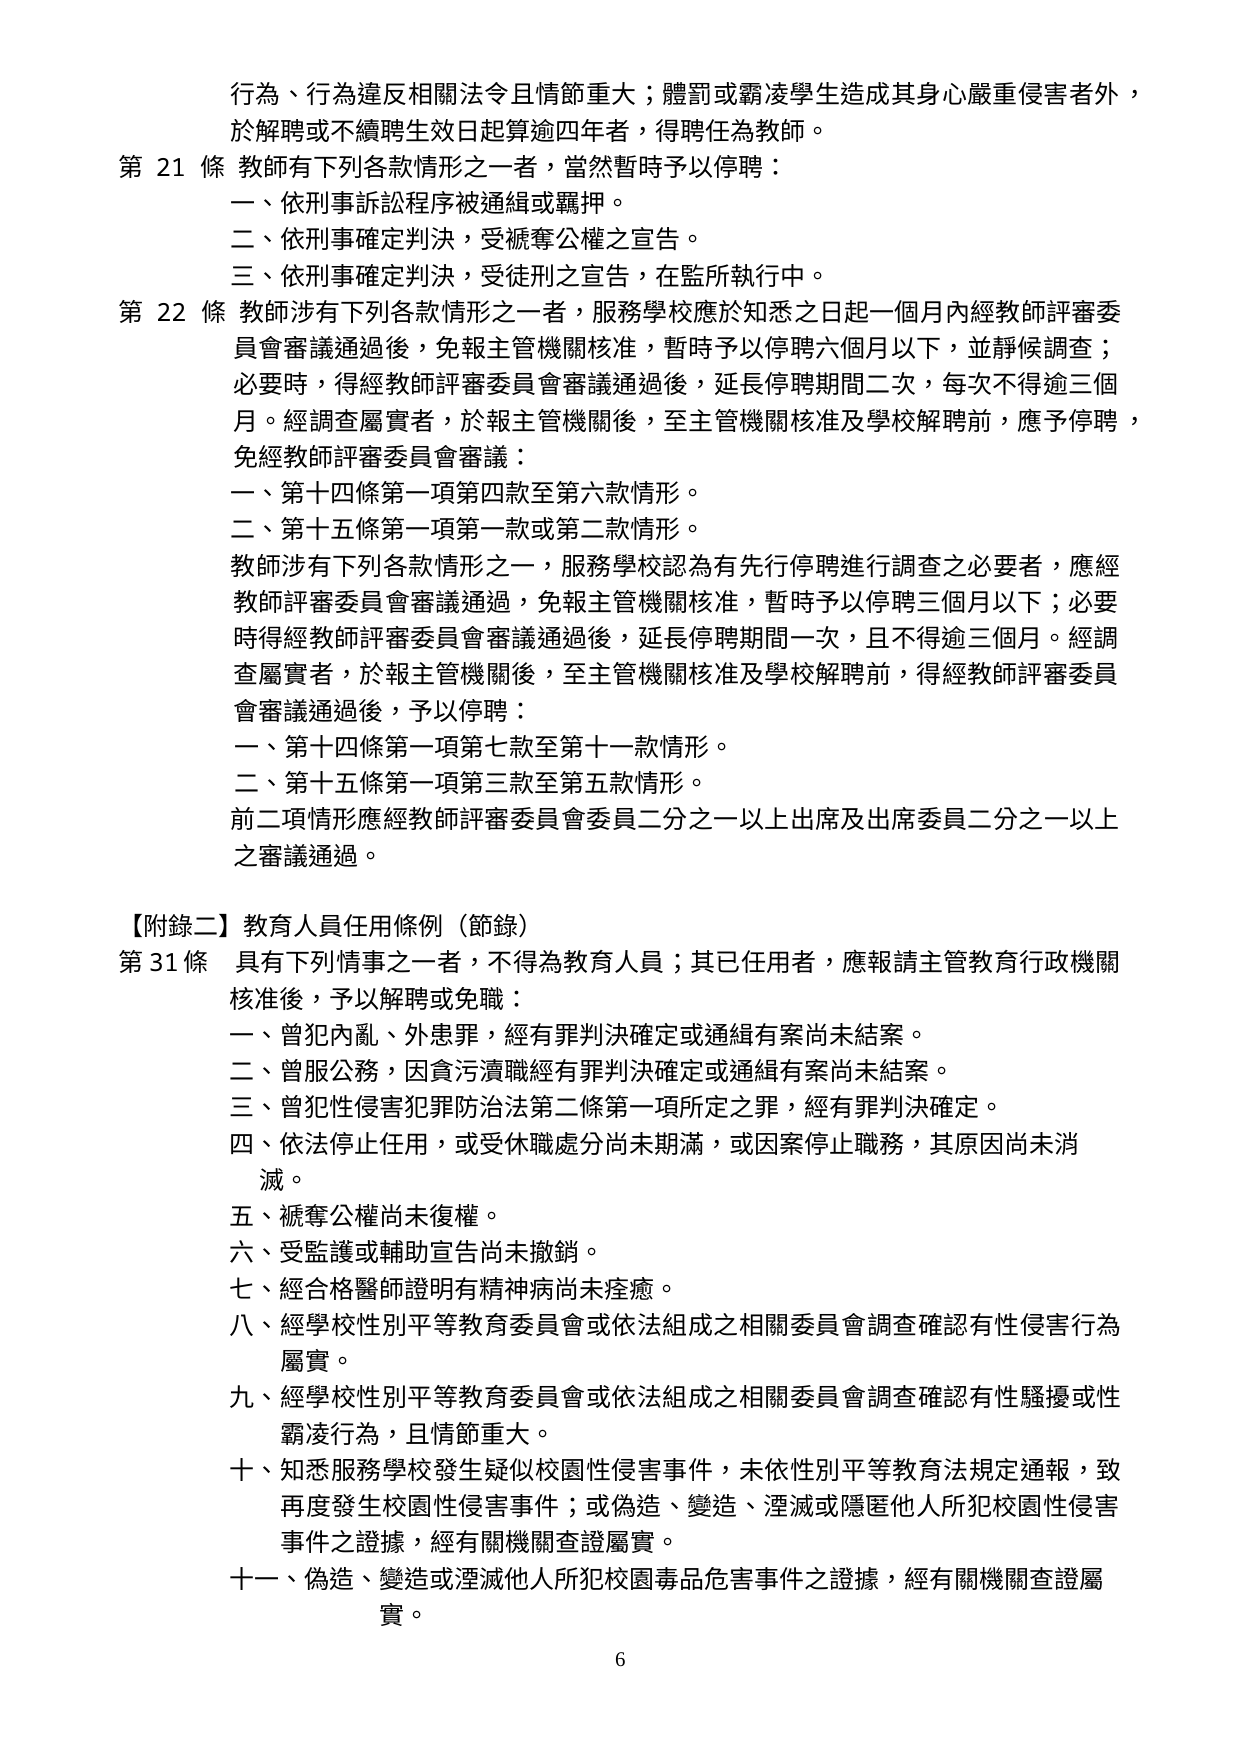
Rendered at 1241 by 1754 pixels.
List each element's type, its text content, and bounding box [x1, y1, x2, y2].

text 二、依刑事確定判決，受褫奪公權之宣告。 [118, 220, 1122, 256]
text 四、依法停止任用，或受休職處分尚未期滿，或因案停止職務，其原因尚未消 [118, 1124, 1122, 1160]
text 一、第十四條第一項第四款至第六款情形。 [118, 474, 1122, 510]
text 五、褫奪公權尚未復權。 [118, 1197, 1122, 1233]
text 九、經學校性別平等教育委員會或依法組成之相關委員會調查確認有性騷擾或性 霸凌行為，且情節重大。 [229, 1378, 1122, 1450]
text 第31條 具有下列情事之一者，不得為教育人員；其已任用者，應報請主管教育行政機關核准後，予以解聘或免職： [118, 943, 1122, 1015]
text 三、依刑事確定判決，受徒刑之宣告，在監所執行中。 [118, 256, 1122, 292]
text 實。 [118, 1595, 1122, 1632]
text 一、曾犯內亂、外患罪，經有罪判決確定或通緝有案尚未結案。 [118, 1015, 1122, 1052]
text 【附錄二】教育人員任用條例（節錄） [118, 907, 1122, 943]
text 教師涉有下列各款情形之一，服務學校認為有先行停聘進行調查之必要者，應經教師評審委員會審議通過，免報主管機關核准，暫時予以停聘三個月以下；必要時得經教師評審委員會審議通過後，延長停聘期間一次，且不得逾三個月。經調查屬實者，於報主管機關後，至主管機關核准及學校解聘前，得經教師評審委員會審議通過後，予以停聘： [231, 546, 1122, 727]
text 一、第十四條第一項第七款至第十一款情形。 [118, 727, 1122, 764]
text 八、經學校性別平等教育委員會或依法組成之相關委員會調查確認有性侵害行為 屬實。 [229, 1305, 1122, 1378]
text 七、經合格醫師證明有精神病尚未痊癒。 [118, 1269, 1122, 1305]
text 三、曾犯性侵害犯罪防治法第二條第一項所定之罪，經有罪判決確定。 [118, 1088, 1122, 1124]
text 二、第十五條第一項第一款或第二款情形。 [118, 510, 1122, 546]
text 滅。 [118, 1160, 1122, 1197]
text 前二項情形應經教師評審委員會委員二分之一以上出席及出席委員二分之一以上之審議通過。 [231, 800, 1122, 872]
text 十一、偽造、變造或湮滅他人所犯校園毒品危害事件之證據，經有關機關查證屬 [118, 1559, 1122, 1595]
text 六、受監護或輔助宣告尚未撤銷。 [118, 1233, 1122, 1269]
text 二、曾服公務，因貪污瀆職經有罪判決確定或通緝有案尚未結案。 [118, 1052, 1122, 1088]
text 一、依刑事訴訟程序被通緝或羈押。 [118, 184, 1122, 220]
text 二、第十五條第一項第三款至第五款情形。 [118, 764, 1122, 800]
text 本法中華民國一百零二年六月二十七日修正之條文施行前，因行為不檢有損師道，經有關機關查證屬實而解聘或不續聘之教師，除屬性侵害行為；性騷擾、性霸凌行為、行為違反相關法令且情節重大；體罰或霸凌學生造成其身心嚴重侵害者外，於解聘或不續聘生效日起算逾四年者，得聘任為教師。 [230, 75, 1122, 147]
text 第 21 條 教師有下列各款情形之一者，當然暫時予以停聘： [118, 147, 1122, 184]
text 第 22 條 教師涉有下列各款情形之一者，服務學校應於知悉之日起一個月內經教師評審委員會審議通過後，免報主管機關核准，暫時予以停聘六個月以下，並靜候調查；必要時，得經教師評審委員會審議通過後，延長停聘期間二次，每次不得逾三個月。經調查屬實者，於報主管機關後，至主管機關核准及學校解聘前，應予停聘，免經教師評審委員會審議： [118, 292, 1122, 474]
text 十、知悉服務學校發生疑似校園性侵害事件，未依性別平等教育法規定通報，致再度發生校園性侵害事件；或偽造、變造、湮滅或隱匿他人所犯校園性侵害事件之證據，經有關機關查證屬實。 [229, 1450, 1122, 1559]
